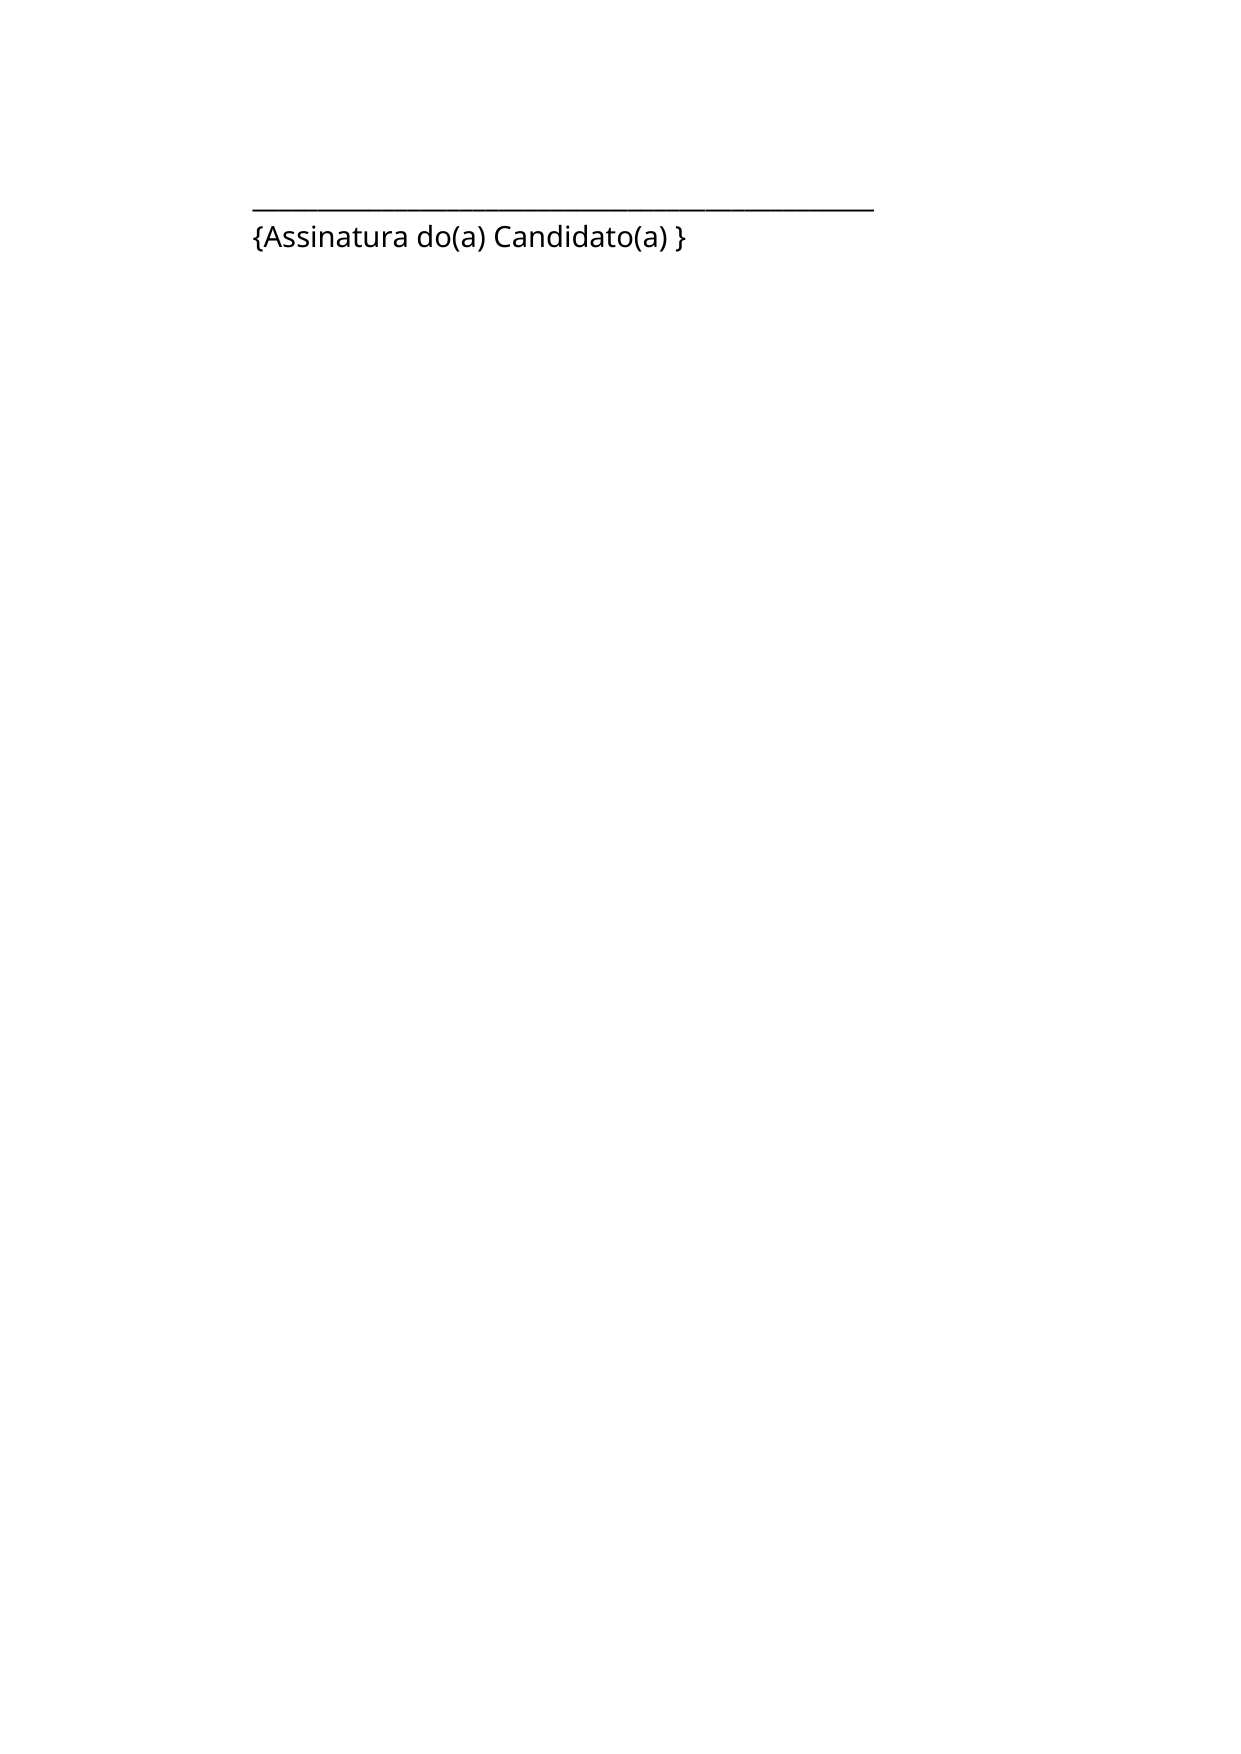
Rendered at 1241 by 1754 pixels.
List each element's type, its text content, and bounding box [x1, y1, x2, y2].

text {Assinatura do(a) Candidato(a) } [177, 216, 1063, 256]
text ________________________________________________ [177, 176, 1063, 216]
